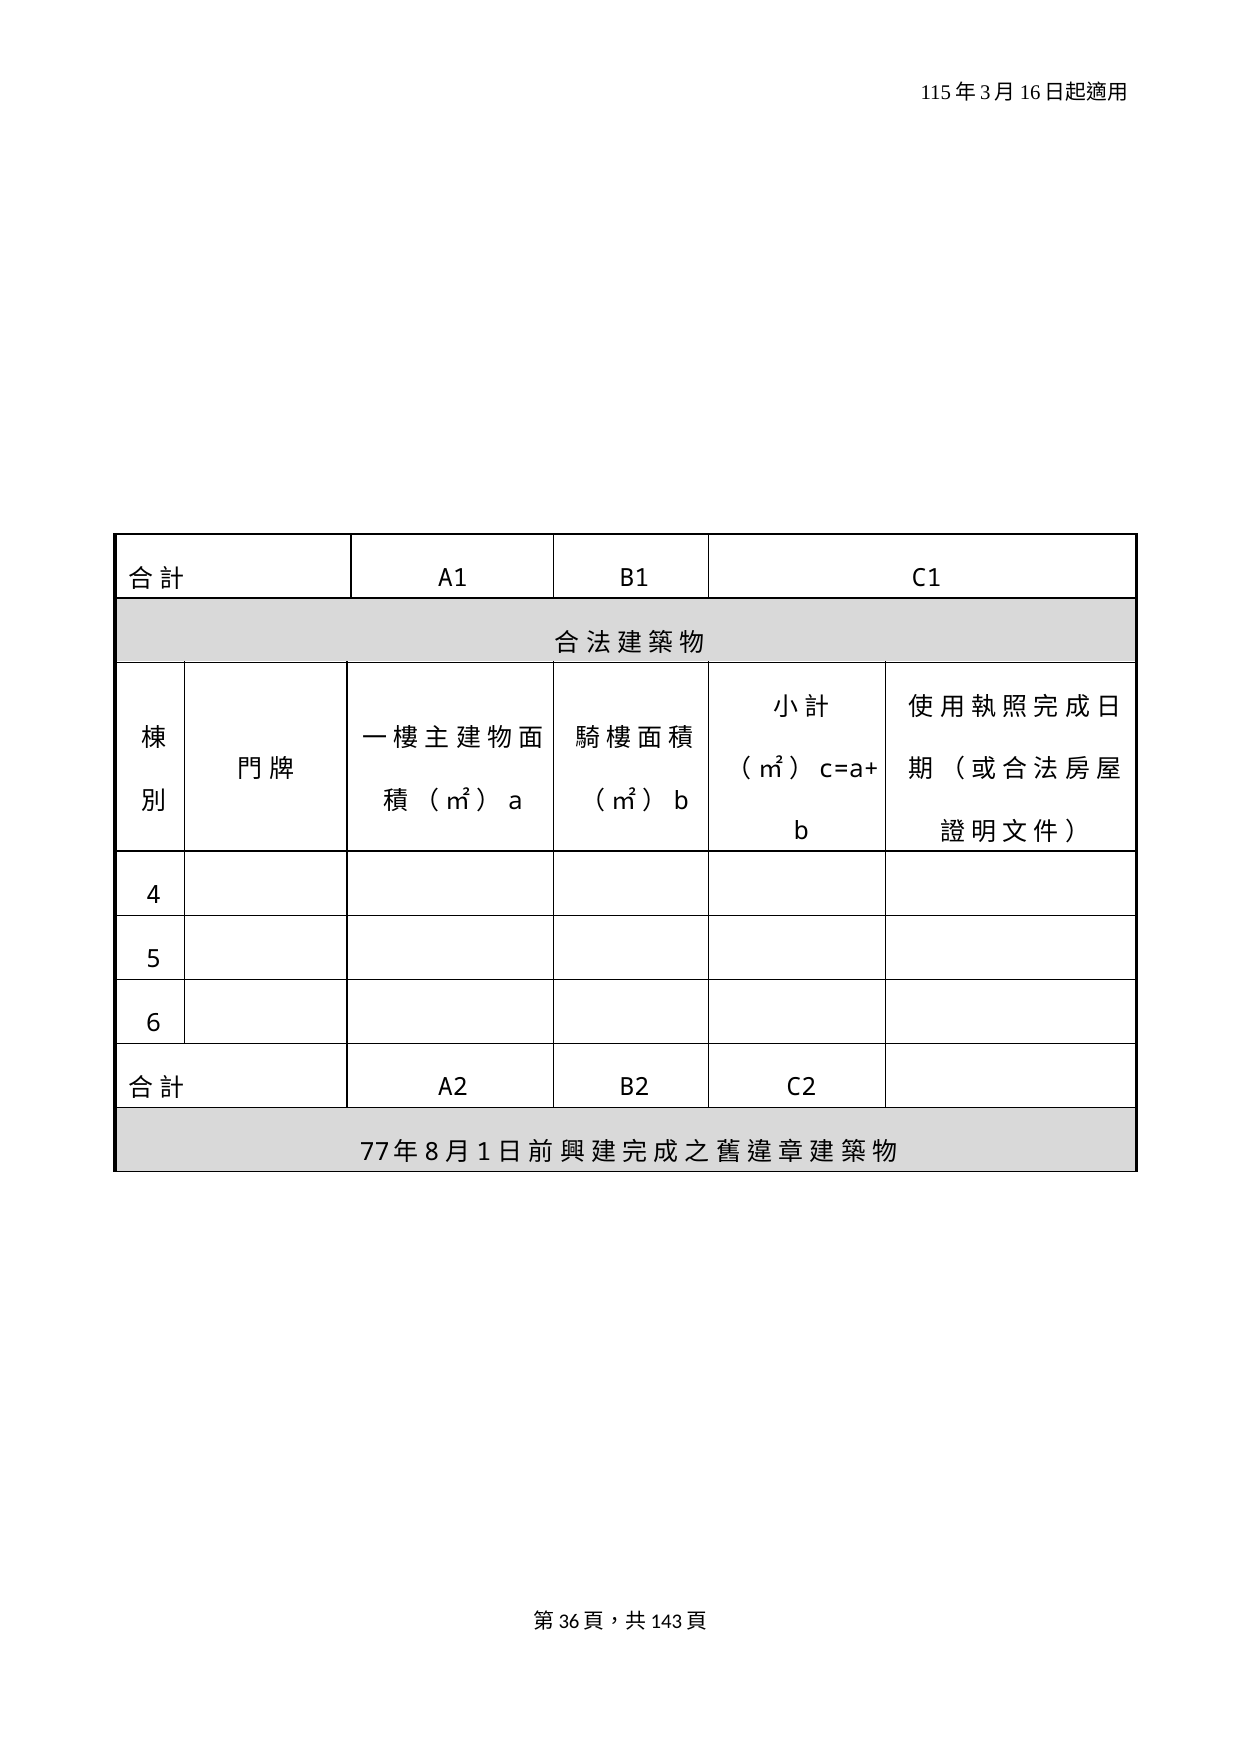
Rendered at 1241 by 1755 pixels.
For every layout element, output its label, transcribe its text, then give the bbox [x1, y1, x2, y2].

table_cell 6 [117, 980, 184, 1043]
table_cell [348, 980, 553, 1043]
table_cell 棟別 [117, 663, 184, 850]
table_cell [709, 980, 885, 1043]
table_cell 合計 [117, 535, 350, 597]
table_cell [886, 980, 1135, 1043]
table_cell B2 [554, 1044, 708, 1107]
table_cell [185, 980, 346, 1043]
table_cell 使用執照完成日期（或合法房屋證明文件） [886, 663, 1135, 850]
table_cell A1 [352, 535, 553, 597]
table_cell A2 [348, 1044, 553, 1107]
table_cell 門牌 [185, 663, 346, 850]
table_cell [554, 852, 708, 914]
table_cell 小計（㎡）c=a+b [709, 663, 885, 850]
table_cell [185, 916, 346, 978]
table_cell [886, 916, 1135, 978]
table_cell [185, 852, 346, 914]
table_cell [709, 852, 885, 914]
table_cell 77年8月1日前興建完成之舊違章建築物 [117, 1108, 1135, 1171]
table_cell 合計 [117, 1044, 346, 1107]
table_cell 騎樓面積（㎡）b [554, 663, 708, 850]
table_cell 4 [117, 852, 184, 914]
table_cell B1 [554, 535, 708, 597]
table_cell C1 [709, 535, 1135, 597]
table_cell [886, 852, 1135, 914]
table_cell [348, 916, 553, 978]
table_cell 合法建築物 [117, 599, 1135, 661]
table_cell 一樓主建物面積（㎡）a [348, 663, 553, 850]
table_cell [348, 852, 553, 914]
table_cell [554, 980, 708, 1043]
table_cell 5 [117, 916, 184, 978]
table_cell [886, 1044, 1135, 1107]
table_cell [709, 916, 885, 978]
table_cell [554, 916, 708, 978]
table_cell C2 [709, 1044, 885, 1107]
